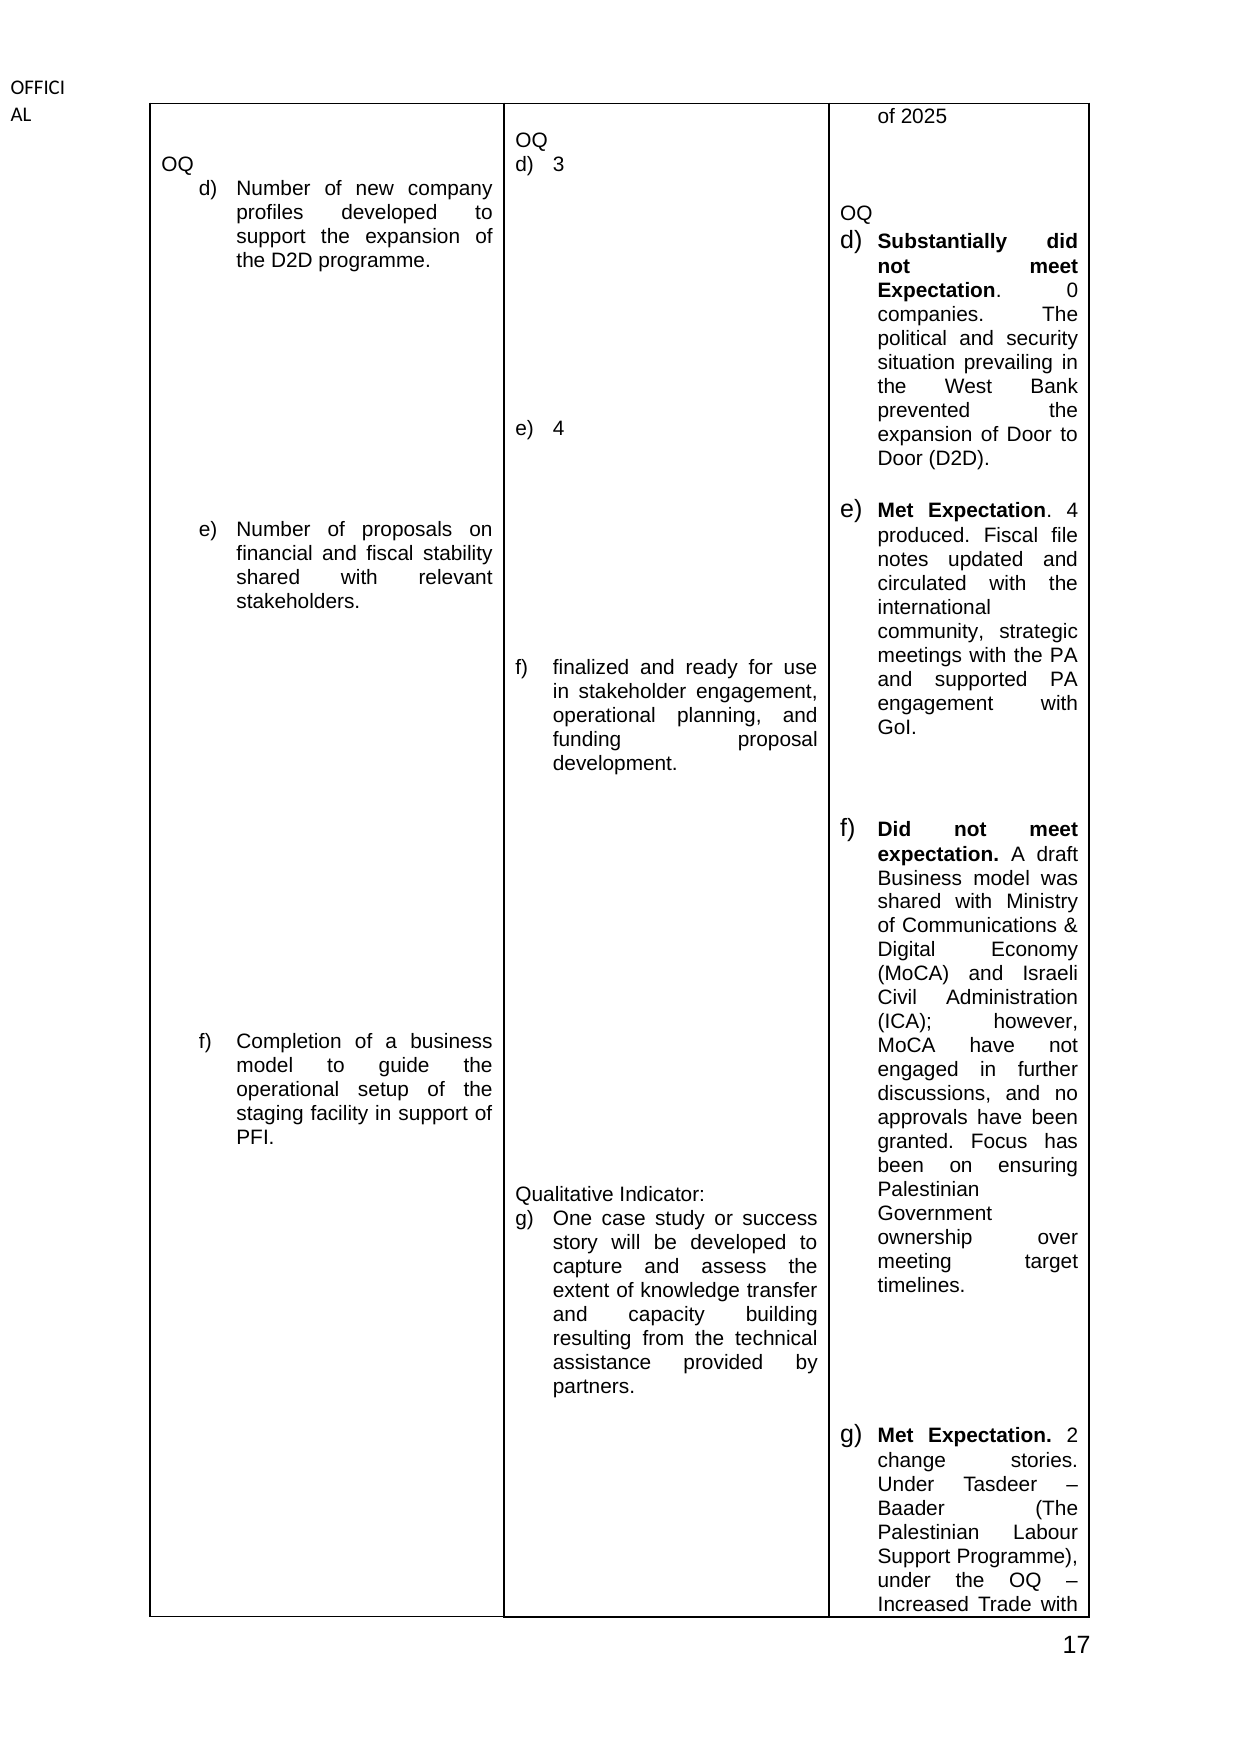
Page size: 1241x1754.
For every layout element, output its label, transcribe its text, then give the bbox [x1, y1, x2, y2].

table_cell Met Expectation: 10 solutions have been provided Met Expectation: 2 solutions have been provided Moderately Exceeded Expectation: 11 solutions have been adopted with an additional solution expected to be adopted by the end of 2025 OQ Substantially did not meet Expectation. 0 companies. The political and security situation prevailing in the West Bank prevented the expansion of Door to Door (D2D). Met Expectation. 4 produced. Fiscal file notes updated and circulated with the international community, strategic meetings with the PA and supported PA engagement with GoI. Did not meet expectation. A draft Business model was shared with Ministry of Communications & Digital Economy (MoCA) and Israeli Civil Administration (ICA); however, MoCA have not engaged in further discussions, and no approvals have been granted. Focus has been on ensuring Palestinian Government ownership over meeting target timelines. Met Expectation. 2 change stories. Under Tasdeer – Baader (The Palestinian Labour Support Programme), under the OQ – Increased Trade with Israel (Secured Joint Staging Facility and Door to Door Model) [830, 104, 1088, 1616]
table_cell Tasdeer By Dec. 2025, Improve PA Capacity through: 9 solutions 1 solution 7 solutions OQ 3 4 finalized and ready for use in stakeholder engagement, operational planning, and funding proposal development. Qualitative Indicator: One case study or success story will be developed to capture and assess the extent of knowledge transfer and capacity building resulting from the technical assistance provided by partners. [505, 104, 828, 1616]
table_cell 3.4 (Capacity Building) Tasdeer: # of solutions (policy, process, system, service, guidance, plan, strategy) provided to improve trade delivered within trade-related institutions and ministries. # of solutions provided to improve PA customs capacity. # of solutions adopted within trade-related institutions and ministries to reduce key barriers to trade OQ Number of new company profiles developed to support the expansion of the D2D programme. Number of proposals on financial and fiscal stability shared with relevant stakeholders. Completion of a business model to guide the operational setup of the staging facility in support of PFI. Qualitative Indicator Qualitative evidence of knowledge transfer and capacity building resulting from technical assistance provided by Tasdeer and OQ - including case studies or change stories. [151, 104, 503, 1616]
